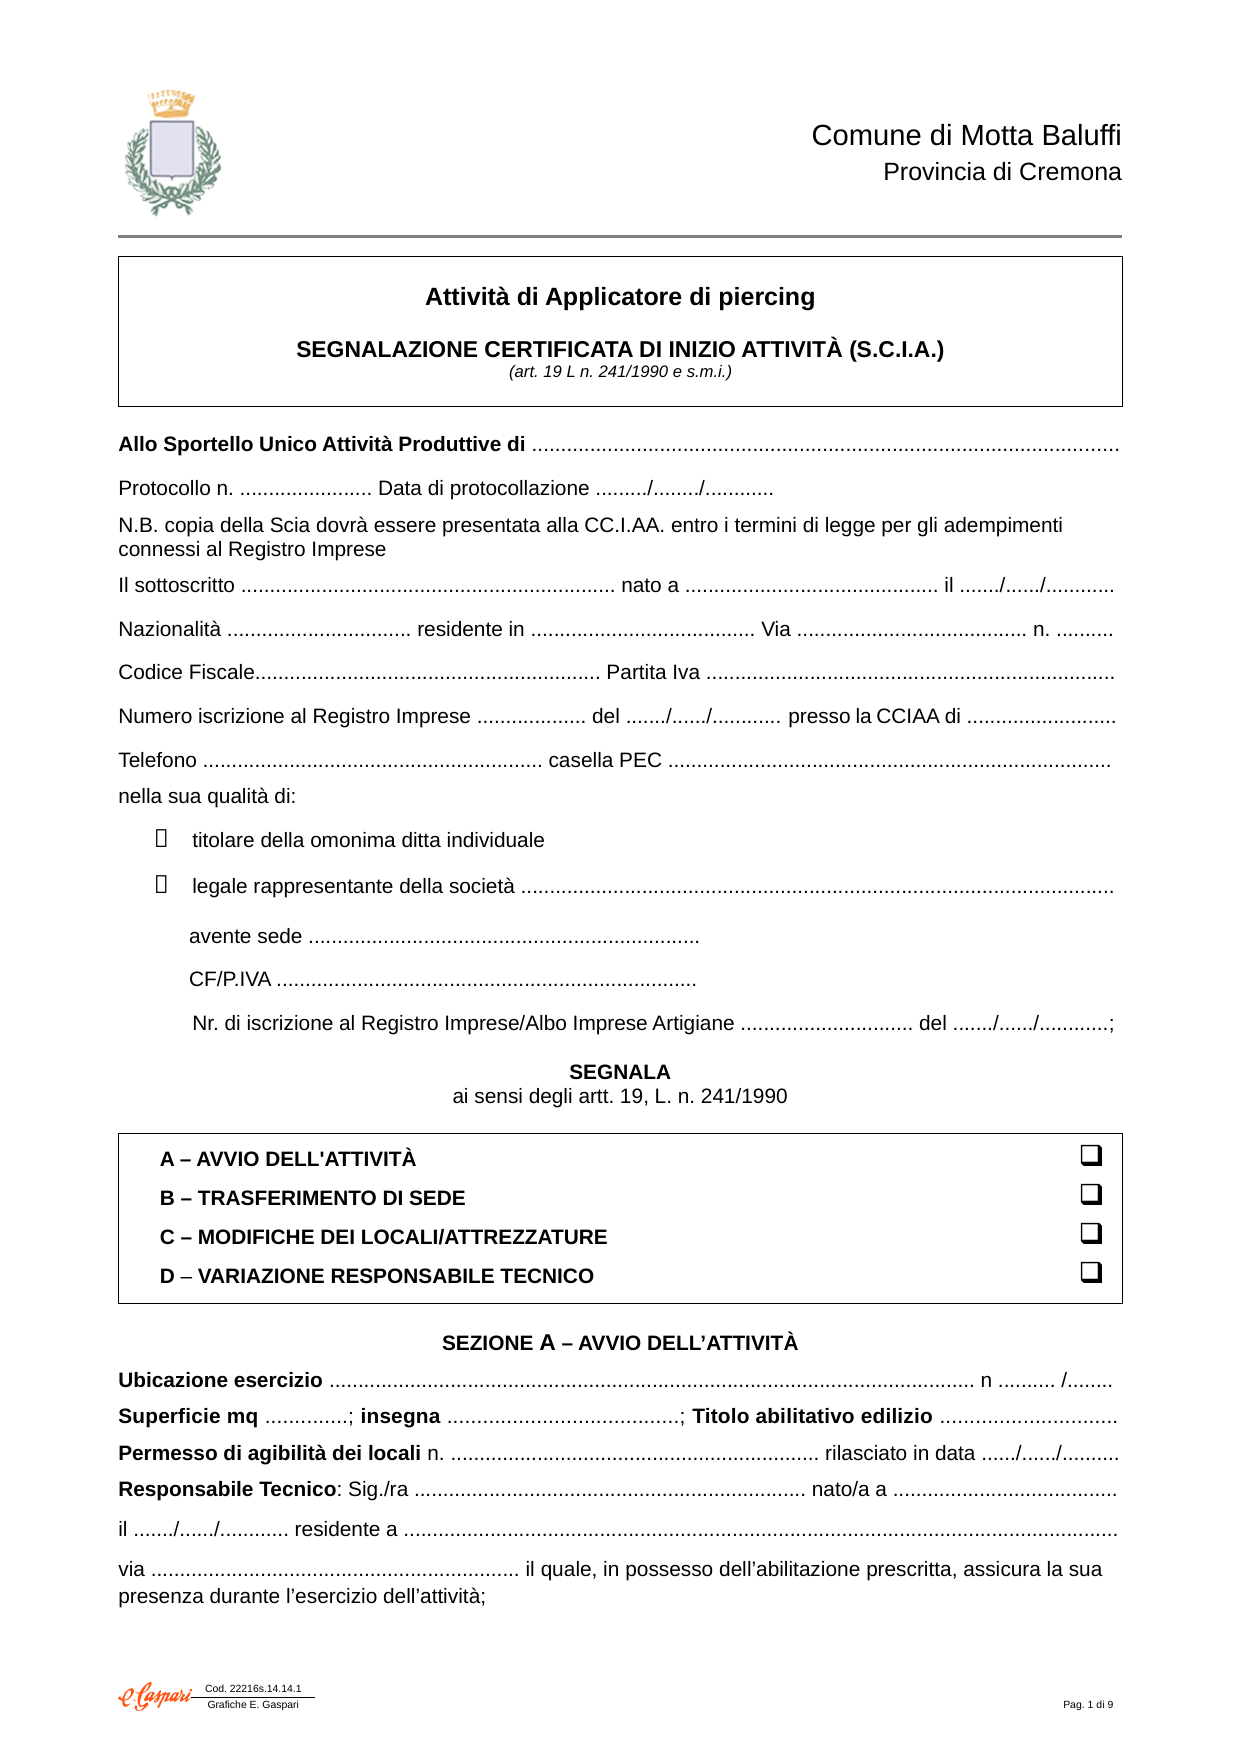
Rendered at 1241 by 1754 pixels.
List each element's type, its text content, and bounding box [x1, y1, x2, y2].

text Codice Fiscale............................................................ Partita Iva ....................................................................... [118, 660, 1122, 684]
picture [122, 152, 224, 157]
text  titolare della omonima ditta individuale [153, 820, 1122, 854]
text Responsabile Tecnico: Sig./ra .................................................................... nato/a a ....................................... [118, 1477, 1122, 1501]
text avente sede .................................................................... [189, 924, 1122, 948]
text  legale rappresentante della società ....................................................................................................... [153, 867, 1122, 901]
text Protocollo n. ....................... Data di protocollazione ........./......../............ [118, 476, 1122, 500]
text Il sottoscritto ................................................................. nato a ............................................ il ......./....../............ [118, 573, 1122, 597]
text Permesso di agibilità dei locali n. ................................................................ rilasciato in data ....../....../.......... [118, 1440, 1122, 1464]
text CF/P.IVA ......................................................................... [189, 967, 1122, 991]
text SEZIONE A – AVVIO DELL’ATTIVITà [118, 1329, 1122, 1355]
text Superficie mq ..............; insegna .......................................; Titolo abilitativo edilizio .............................. [118, 1404, 1122, 1428]
text via ................................................................ il quale, in possesso dell’abilitazione prescritta, assicura la sua presenza durante l’esercizio dell’attività; [118, 1557, 1104, 1608]
text N.B. copia della Scia dovrà essere presentata alla CC.I.AA. entro i termini di legge per gli adempimenti connessi al Registro Imprese [118, 512, 1122, 560]
text Telefono ........................................................... casella PEC ............................................................................. [118, 747, 1122, 771]
text ai sensi degli artt. 19, L. n. 241/1990 [118, 1084, 1122, 1108]
table_header A – AVVIO DELL'ATTIVITÀ  B – TRASFERIMENTO DI SEDE  C – MODIFICHE DEI LOCALI/ATTREZZATURE  D – VARIAZIONE RESPONSABILE TECNICO  [119, 1134, 1122, 1303]
text Numero iscrizione al Registro Imprese ................... del ......./....../............ presso la CCIAA di .......................... [118, 704, 1122, 728]
text Ubicazione esercizio ................................................................................................................ n .......... /........ [118, 1367, 1122, 1391]
text SEGNALA [118, 1060, 1122, 1084]
text il ......./....../............ residente a ............................................................................................................................ [118, 1517, 1122, 1541]
text Nr. di iscrizione al Registro Imprese/Albo Imprese Artigiane .............................. del ......./....../............; [192, 1011, 1122, 1035]
text Allo Sportello Unico Attività Produttive di [118, 432, 1122, 456]
picture [118, 1682, 192, 1711]
picture [122, 185, 224, 219]
picture [122, 87, 224, 118]
table_header Attività di Applicatore di piercing SEGNALAZIONE CERTIFICATA DI INIZIO ATTIVITÀ (S.C.I.A.) (art. 19 L n. 241/1990 e s.m.i.) [119, 257, 1122, 406]
text Comune di Motta Baluffi [118, 118, 1122, 152]
text Nazionalità ................................ residente in ....................................... Via ........................................ n. .......... [118, 616, 1122, 640]
text Provincia di Cremona [118, 157, 1122, 185]
text nella sua qualità di: [118, 784, 1122, 808]
